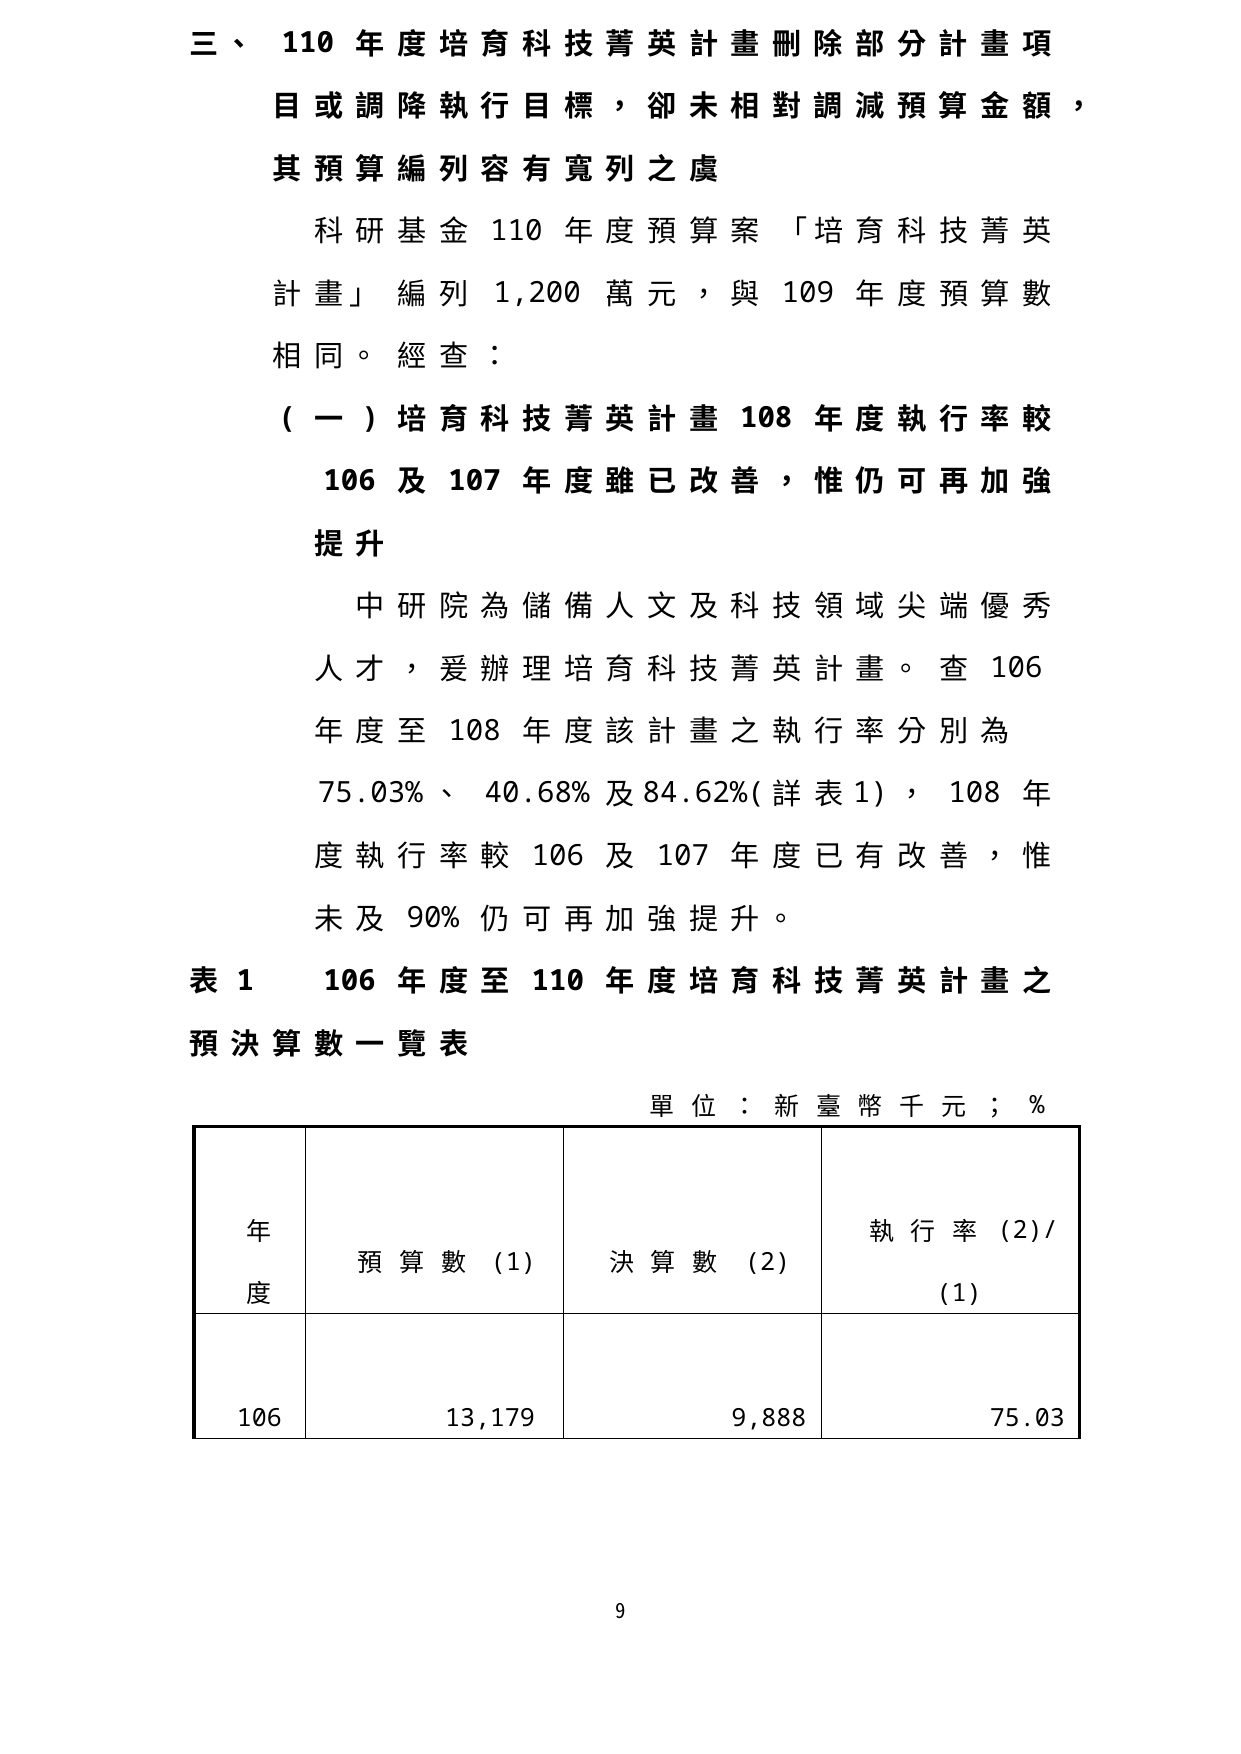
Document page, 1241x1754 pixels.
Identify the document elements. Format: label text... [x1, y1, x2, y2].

table_header 年度 [196, 1128, 305, 1312]
text (一)培育科技菁英計畫108年度執行率較106及107年度雖已改善，惟仍可再加強提升 [242, 375, 1058, 562]
text 單位：新臺幣千元；% [183, 1062, 1058, 1125]
table_header 決算數(2) [564, 1128, 821, 1312]
text 三、110年度培育科技菁英計畫刪除部分計畫項目或調降執行目標，卻未相對調減預算金額，其預算編列容有寬列之虞 [183, 0, 1058, 187]
text 科研基金110年度預算案「培育科技菁英計畫」編列1,200萬元，與109年度預算數相同。經查： [242, 187, 1058, 375]
table_cell 106 [196, 1314, 305, 1437]
table_cell 9,888 [564, 1314, 821, 1437]
table_header 執行率(2)/(1) [822, 1128, 1078, 1312]
table_cell 75.03 [822, 1314, 1078, 1437]
table_cell 13,179 [306, 1314, 563, 1437]
table_header 預算數(1) [306, 1128, 563, 1312]
text 中研院為儲備人文及科技領域尖端優秀人才，爰辦理培育科技菁英計畫。查106年度至108年度該計畫之執行率分別為75.03%、40.68%及84.62%(詳表1)，108年度執行率較106及107年度已有改善，惟未及90%仍可再加強提升。 [271, 562, 1058, 937]
text 表1 106年度至110年度培育科技菁英計畫之預決算數一覽表 [183, 937, 1058, 1062]
